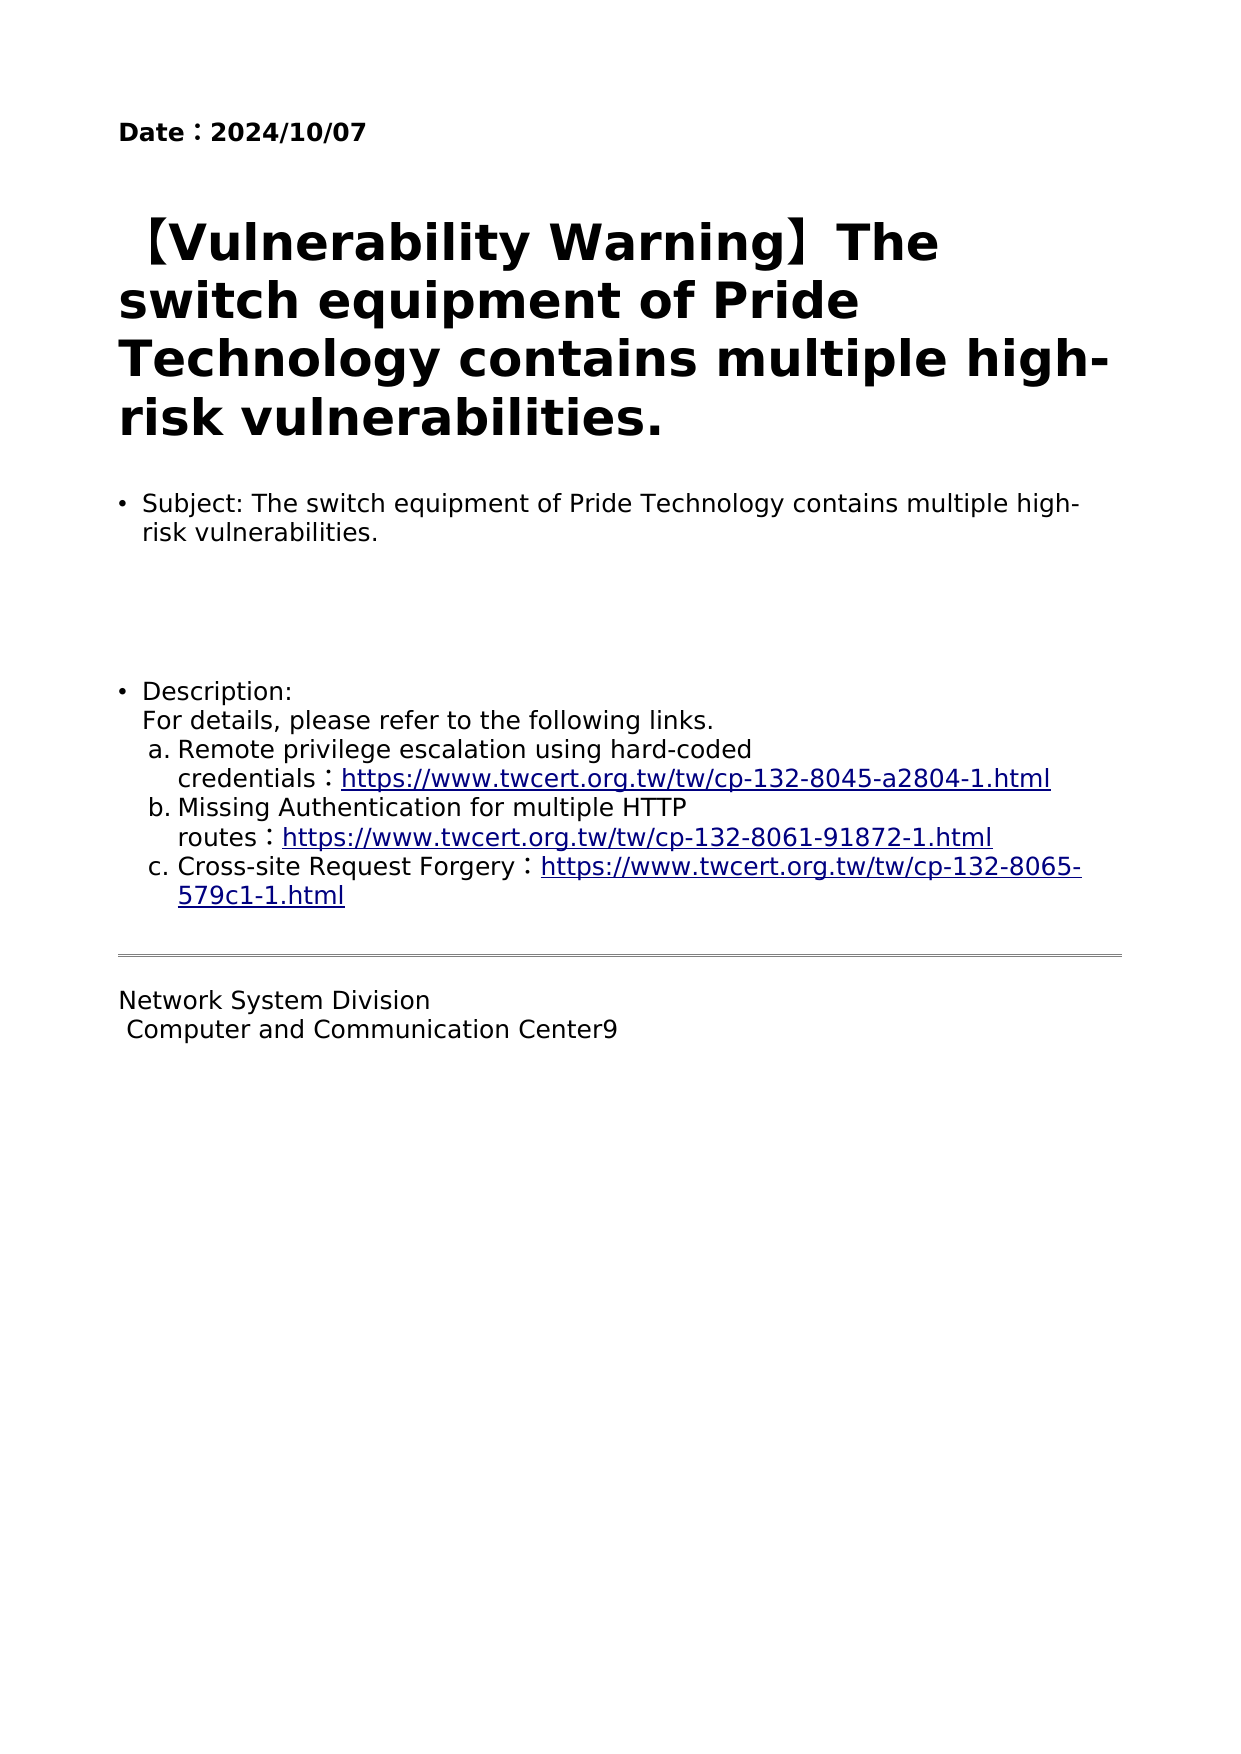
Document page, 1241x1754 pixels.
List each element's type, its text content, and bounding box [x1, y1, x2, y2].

list Missing Authentication for multiple HTTP routes：https://www.twcert.org.tw/tw/cp-132-8061-91872-1.html [148, 794, 1122, 852]
list Cross-site Request Forgery：https://www.twcert.org.tw/tw/cp-132-8065-579c1-1.html [148, 852, 1122, 910]
list Remote privilege escalation using hard-coded credentials：https://www.twcert.org.tw/tw/cp-132-8045-a2804-1.html [148, 735, 1122, 794]
subtitle 【Vulnerability Warning】The switch equipment of Pride Technology contains multiple high-risk vulnerabilities. [118, 214, 1122, 447]
text Network System Division Computer and Communication Center9 [118, 986, 1122, 1044]
list Description: For details, please refer to the following links. [118, 677, 1122, 735]
text Date：2024/10/07 [118, 118, 1122, 176]
list Subject: The switch equipment of Pride Technology contains multiple high-risk vulnerabilities. [118, 489, 1122, 547]
